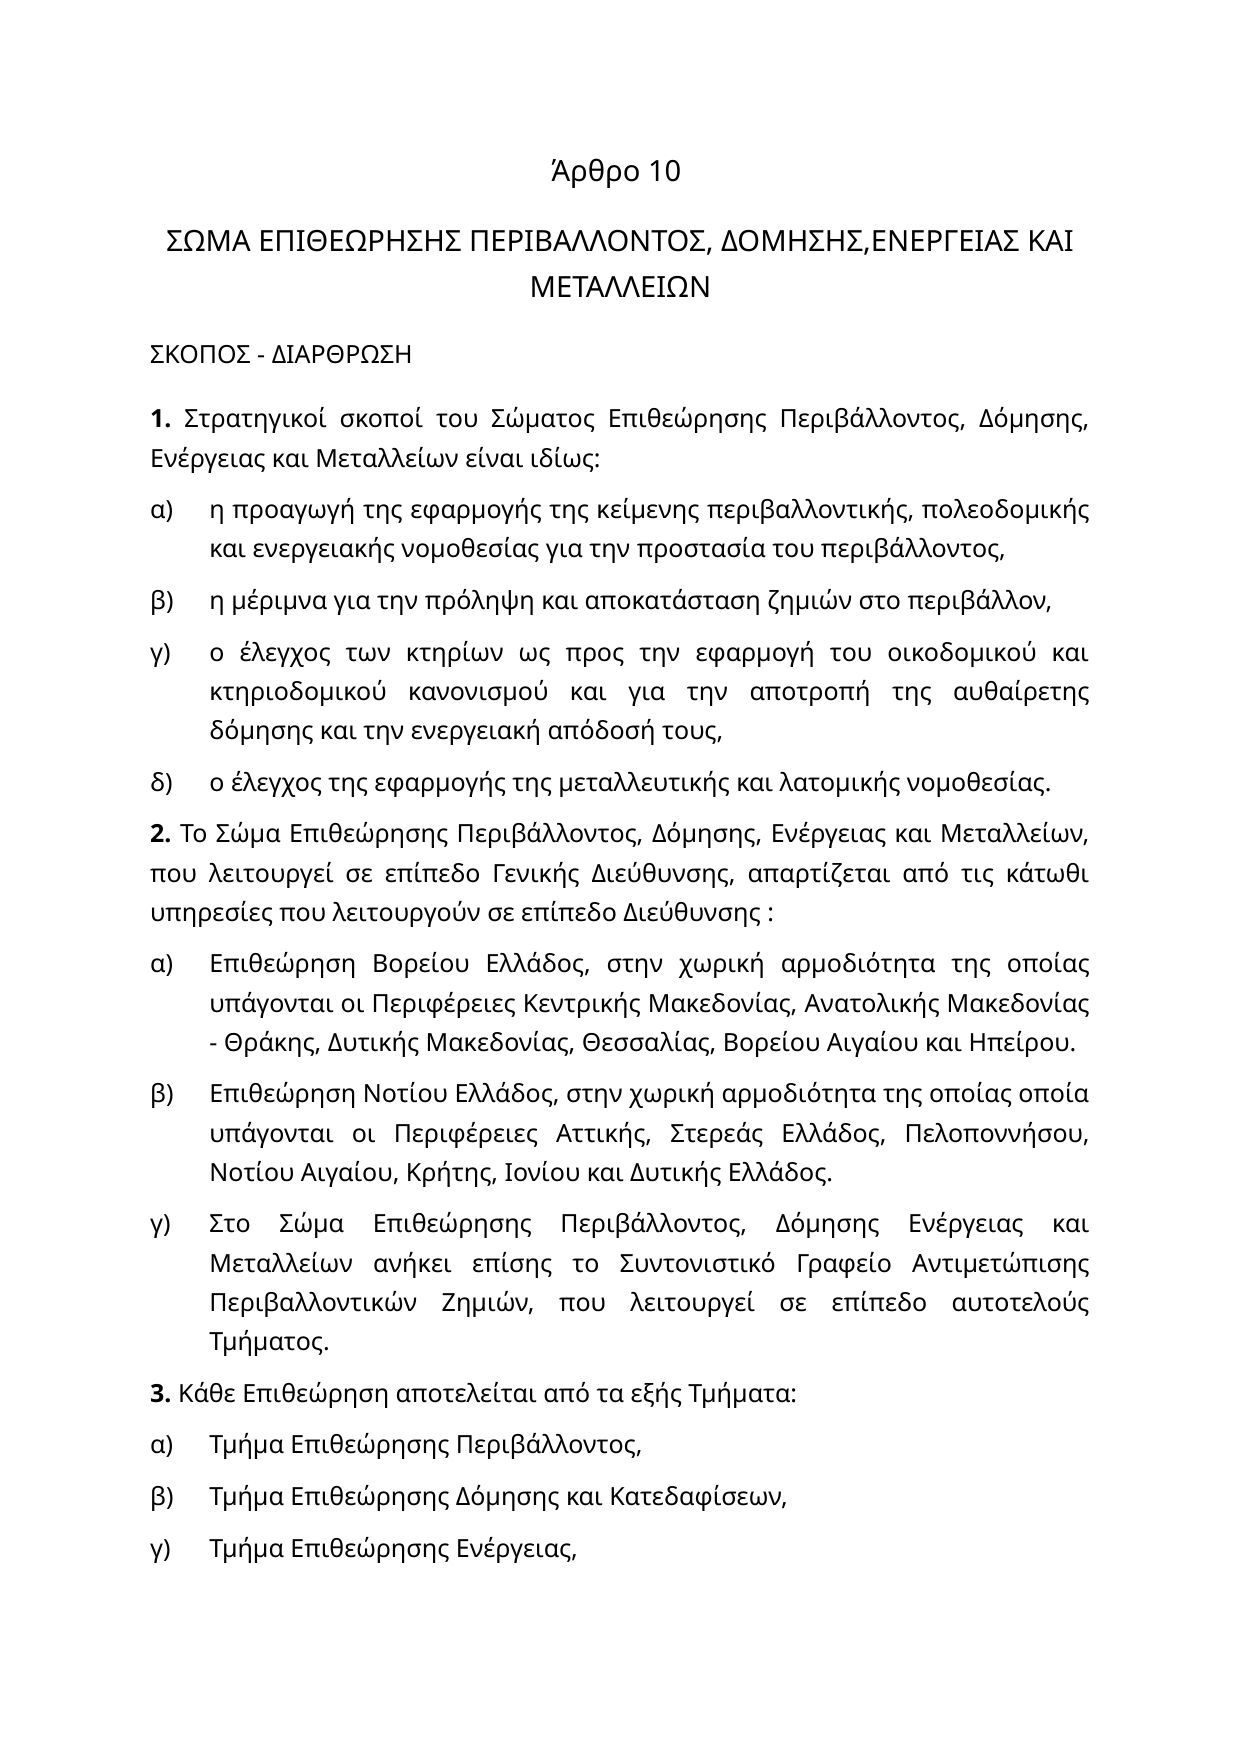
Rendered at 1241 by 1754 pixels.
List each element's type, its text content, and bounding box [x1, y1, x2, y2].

subtitle Άρθρο 10 [150, 150, 1090, 190]
list γ) ο έλεγχος των κτηρίων ως προς την εφαρμογή του οικοδομικού και κτηριοδομικού κανονισμού και για την αποτροπή της αυθαίρετης δόμησης και την ενεργειακή απόδοσή τους, [150, 634, 1090, 747]
text 3. Κάθε Επιθεώρηση αποτελείται από τα εξής Τμήματα: [150, 1375, 1090, 1409]
subtitle ΣΩΜΑ ΕΠΙΘΕΩΡΗΣΗΣ ΠΕΡΙΒΑΛΛΟΝΤΟΣ, ΔΟΜΗΣΗΣ,ΕΝΕΡΓΕΙΑΣ ΚΑΙ ΜΕΤΑΛΛΕΙΩΝ [150, 221, 1090, 306]
list γ) Στο Σώμα Επιθεώρησης Περιβάλλοντος, Δόμησης Ενέργειας και Μεταλλείων ανήκει επίσης το Συντονιστικό Γραφείο Αντιμετώπισης Περιβαλλοντικών Ζημιών, που λειτουργεί σε επίπεδο αυτοτελούς Τμήματος. [150, 1206, 1090, 1358]
list γ) Τμήμα Επιθεώρησης Ενέργειας, [150, 1530, 1090, 1564]
text 1. Στρατηγικοί σκοποί του Σώματος Επιθεώρησης Περιβάλλοντος, Δόμησης, Ενέργειας και Μεταλλείων είναι ιδίως: [150, 401, 1090, 474]
list α) η προαγωγή της εφαρμογής της κείμενης περιβαλλοντικής, πολεοδομικής και ενεργειακής νομοθεσίας για την προστασία του περιβάλλοντος, [150, 492, 1090, 565]
list β) η μέριμνα για την πρόληψη και αποκατάσταση ζημιών στο περιβάλλον, [150, 583, 1090, 617]
list β) Τμήμα Επιθεώρησης Δόμησης και Κατεδαφίσεων, [150, 1478, 1090, 1513]
list α) Τμήμα Επιθεώρησης Περιβάλλοντος, [150, 1427, 1090, 1461]
list β) Επιθεώρηση Νοτίου Ελλάδος, στην χωρική αρμοδιότητα της οποίας οποία υπάγονται οι Περιφέρειες Αττικής, Στερεάς Ελλάδος, Πελοποννήσου, Νοτίου Αιγαίου, Κρήτης, Ιονίου και Δυτικής Ελλάδος. [150, 1076, 1090, 1188]
list δ) ο έλεγχος της εφαρμογής της μεταλλευτικής και λατομικής νομοθεσίας. [150, 764, 1090, 798]
text ΣΚΟΠΟΣ - ΔΙΑΡΘΡΩΣΗ [150, 337, 1090, 371]
text 2. Το Σώμα Επιθεώρησης Περιβάλλοντος, Δόμησης, Ενέργειας και Μεταλλείων, που λειτουργεί σε επίπεδο Γενικής Διεύθυνσης, απαρτίζεται από τις κάτωθι υπηρεσίες που λειτουργούν σε επίπεδο Διεύθυνσης : [150, 816, 1090, 928]
list α) Επιθεώρηση Βορείου Ελλάδος, στην χωρική αρμοδιότητα της οποίας υπάγονται οι Περιφέρειες Κεντρικής Μακεδονίας, Ανατολικής Μακεδονίας - Θράκης, Δυτικής Μακεδονίας, Θεσσαλίας, Βορείου Αιγαίου και Ηπείρου. [150, 946, 1090, 1058]
